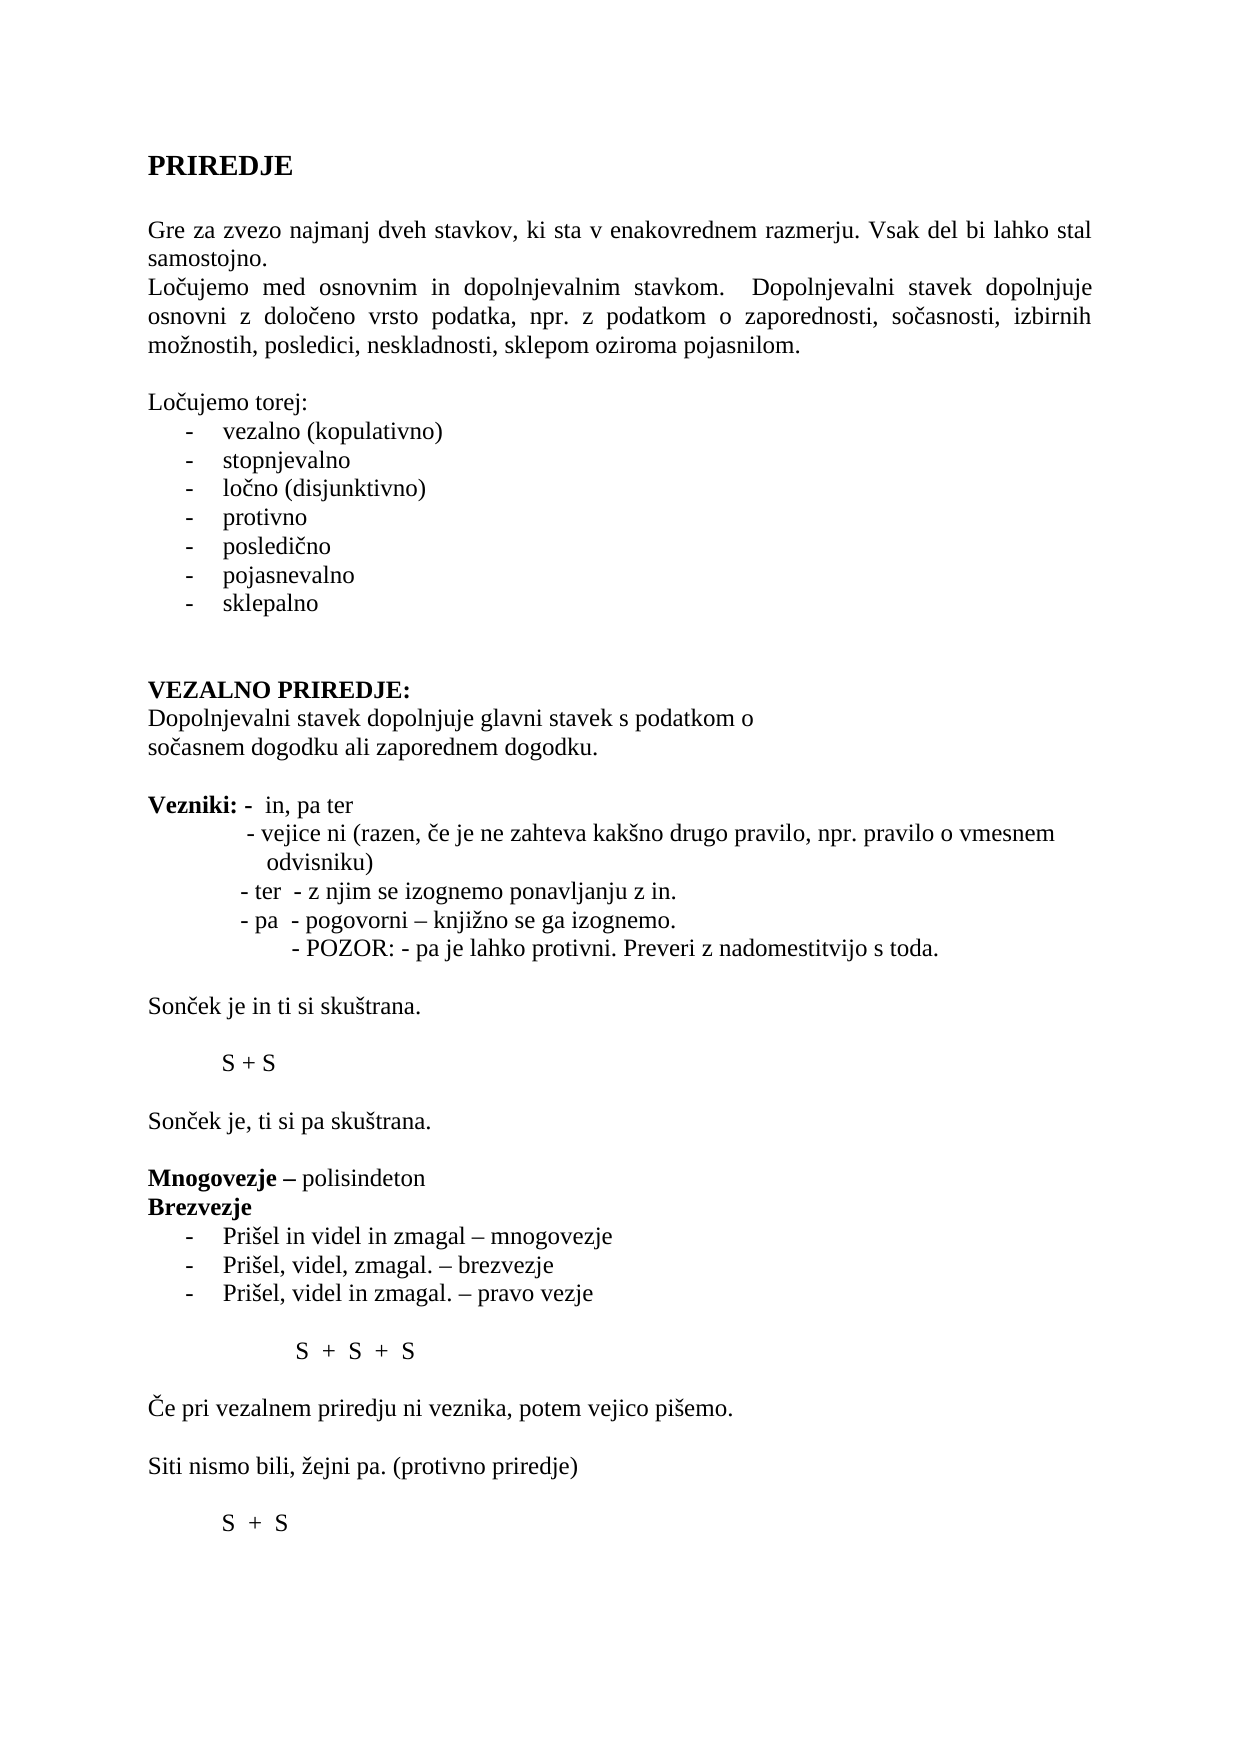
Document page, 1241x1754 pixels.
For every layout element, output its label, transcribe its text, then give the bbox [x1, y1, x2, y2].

text - POZOR: - pa je lahko protivni. Preveri z nadomestitvijo s toda. [148, 933, 1093, 962]
list pojasnevalno [185, 560, 1093, 588]
list protivno [185, 502, 1093, 531]
text S + S [148, 1048, 1093, 1077]
text Brezvezje [148, 1192, 1093, 1221]
list stopnjevalno [185, 445, 1093, 473]
list vezalno (kopulativno) [185, 416, 1093, 445]
text sočasnem dogodku ali zaporednem dogodku. [148, 732, 1093, 761]
text - ter - z njim se izognemo ponavljanju z in. [148, 876, 1093, 905]
list ločno (disjunktivno) [185, 473, 1093, 502]
text Ločujemo torej: [148, 387, 1093, 416]
list Prišel, videl, zmagal. – brezvezje [185, 1250, 1093, 1278]
list Prišel in videl in zmagal – mnogovezje [185, 1221, 1093, 1250]
list posledično [185, 531, 1093, 560]
list sklepalno [185, 588, 1093, 617]
text Mnogovezje – polisindeton [148, 1163, 1093, 1192]
text Sonček je, ti si pa skuštrana. [148, 1106, 1093, 1135]
text Vezniki: - in, pa ter [148, 790, 1093, 818]
text VEZALNO PRIREDJE: [148, 675, 1093, 703]
text Če pri vezalnem priredju ni veznika, potem vejico pišemo. [148, 1393, 1093, 1422]
list Prišel, videl in zmagal. – pravo vezje [185, 1278, 1093, 1307]
text PRIREDJE [148, 148, 1093, 181]
text - vejice ni (razen, če je ne zahteva kakšno drugo pravilo, npr. pravilo o vmesnem [148, 818, 1093, 847]
text Ločujemo med osnovnim in dopolnjevalnim stavkom. Dopolnjevalni stavek dopolnjuje osnovni z določeno vrsto podatka, npr. z podatkom o zaporednosti, sočasnosti, izbirnih možnostih, posledici, neskladnosti, sklepom oziroma pojasnilom. [148, 272, 1093, 358]
text Gre za zvezo najmanj dveh stavkov, ki sta v enakovrednem razmerju. Vsak del bi lahko stal samostojno. [148, 215, 1093, 272]
text Dopolnjevalni stavek dopolnjuje glavni stavek s podatkom o [148, 703, 1093, 732]
text S + S [148, 1508, 1093, 1537]
text Siti nismo bili, žejni pa. (protivno priredje) [148, 1451, 1093, 1480]
text S + S + S [295, 1336, 1093, 1365]
text Sonček je in ti si skuštrana. [148, 991, 1093, 1020]
text - pa - pogovorni – knjižno se ga izognemo. [148, 905, 1093, 933]
text odvisniku) [148, 847, 1093, 876]
